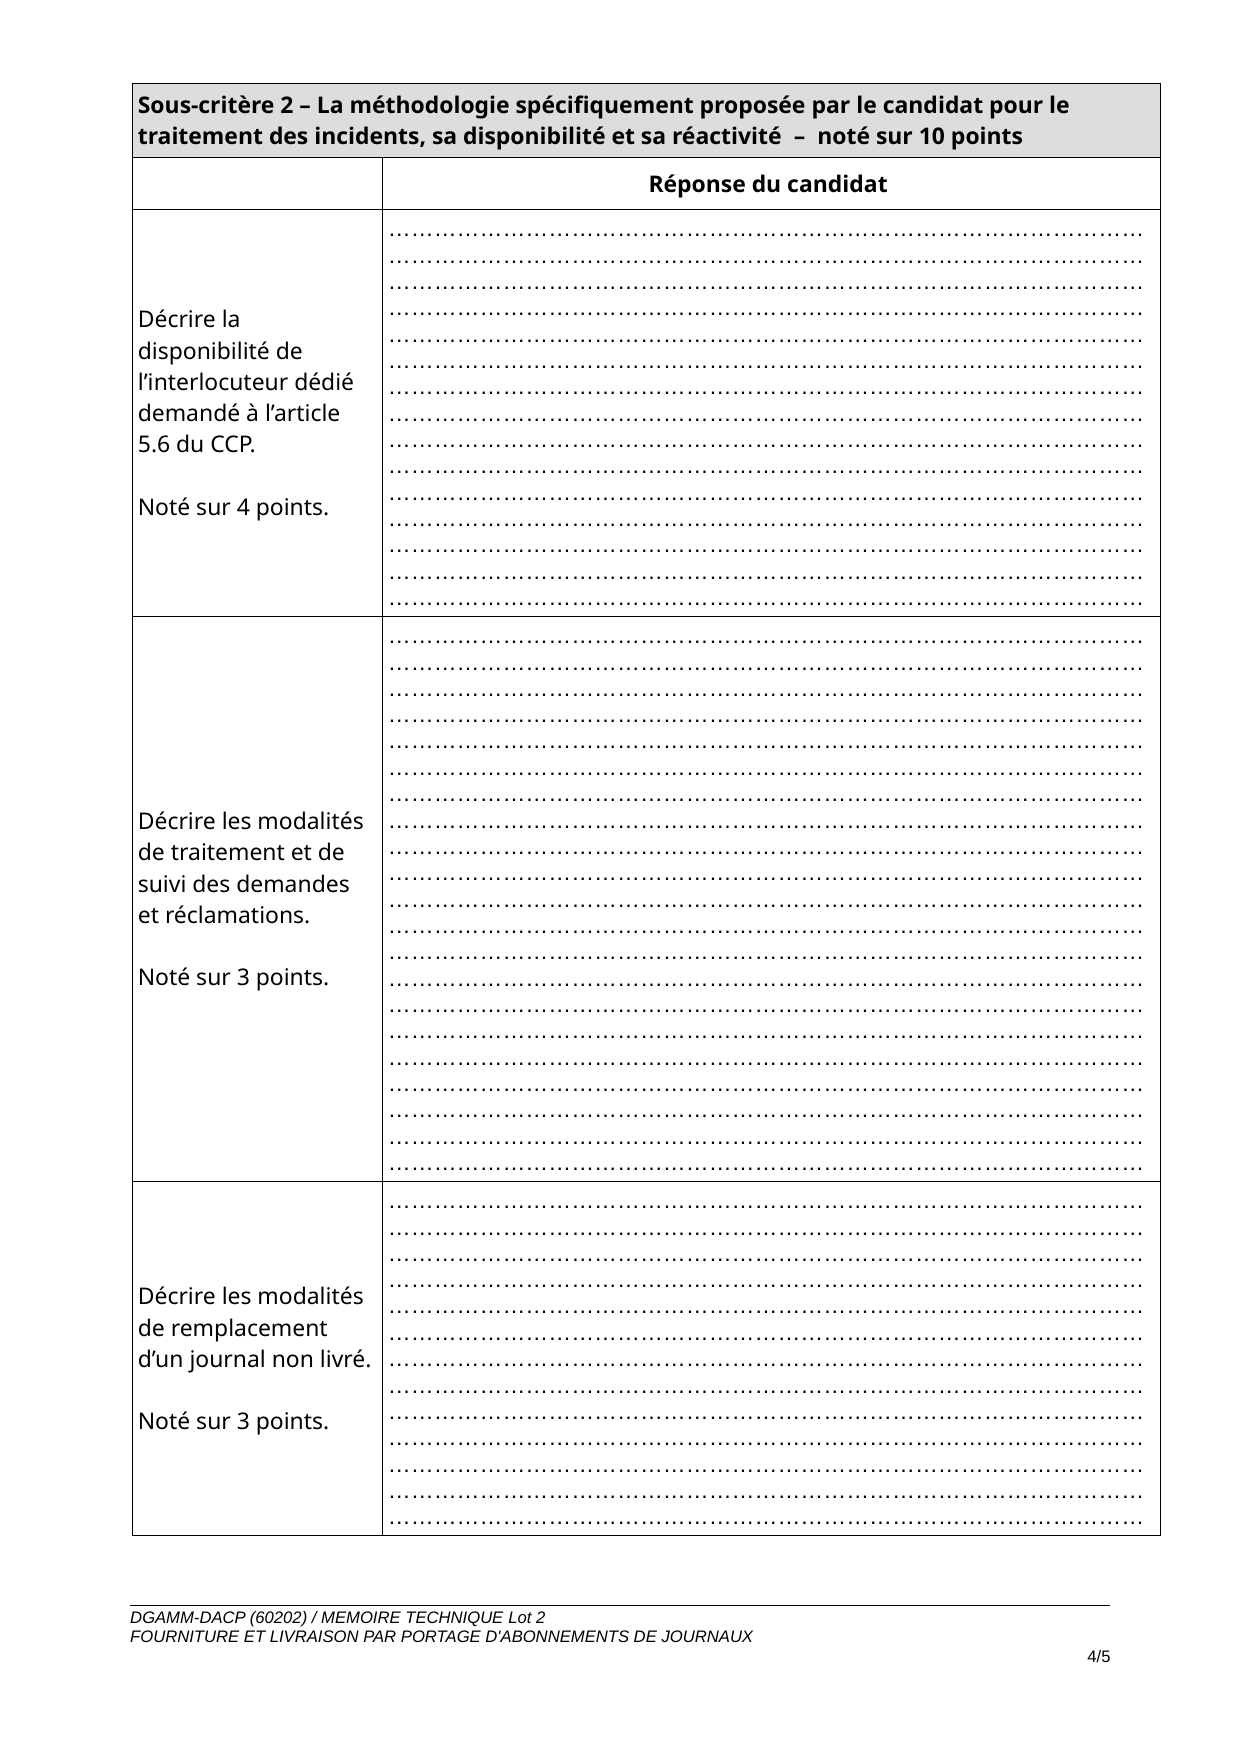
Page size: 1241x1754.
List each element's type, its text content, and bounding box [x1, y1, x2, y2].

table_cell [132, 1536, 382, 1571]
table_cell Décrire les modalités de traitement et de suivi des demandes et réclamations. Noté sur 3 points. [133, 617, 382, 1181]
table_cell ……………………………………………………………………………………… ……………………………………………………………………………………… ……………………………………………………………………………………… ……………………………………………………………………………………… ……………………………………………………………………………………… ……………………………………………………………………………………… ……………………………………………………………………………………… ……………………………………………………………………………………… ……………………………………………………………………………………… ……………………………………………………………………………………… ……………………………………………………………………………………… ……………………………………………………………………………………… ……………………………………………………………………………………… [383, 1182, 1160, 1535]
table_cell Réponse du candidat [383, 158, 1160, 209]
table_cell ……………………………………………………………………………………… ……………………………………………………………………………………… ……………………………………………………………………………………… ……………………………………………………………………………………… ……………………………………………………………………………………… ……………………………………………………………………………………… ……………………………………………………………………………………… ……………………………………………………………………………………… ……………………………………………………………………………………… ……………………………………………………………………………………… ……………………………………………………………………………………… ……………………………………………………………………………………… ……………………………………………………………………………………… ……………………………………………………………………………………… ……………………………………………………………………………………… ……………………………………………………………………………………… ……………………………………………………………………………………… ……………………………………………………………………………………… ……………………………………………………………………………………… ……………………………………………………………………………………… ……………………………………………………………………………………… [383, 617, 1160, 1181]
table_cell ……………………………………………………………………………………… ……………………………………………………………………………………… ……………………………………………………………………………………… ……………………………………………………………………………………… ……………………………………………………………………………………… ……………………………………………………………………………………… ……………………………………………………………………………………… ……………………………………………………………………………………… ……………………………………………………………………………………… ……………………………………………………………………………………… ……………………………………………………………………………………… ……………………………………………………………………………………… ……………………………………………………………………………………… ……………………………………………………………………………………… ……………………………………………………………………………………… [383, 210, 1160, 616]
table_cell [382, 1536, 1160, 1571]
table_cell [133, 158, 382, 209]
table_header Sous-critère 2 – La méthodologie spécifiquement proposée par le candidat pour le traitement des incidents, sa disponibilité et sa réactivité – noté sur 10 points [133, 84, 1160, 157]
table_cell Décrire la disponibilité de l’interlocuteur dédié demandé à l’article 5.6 du CCP. Noté sur 4 points. [133, 210, 382, 616]
table_cell Décrire les modalités de remplacement d’un journal non livré. Noté sur 3 points. [133, 1182, 382, 1535]
